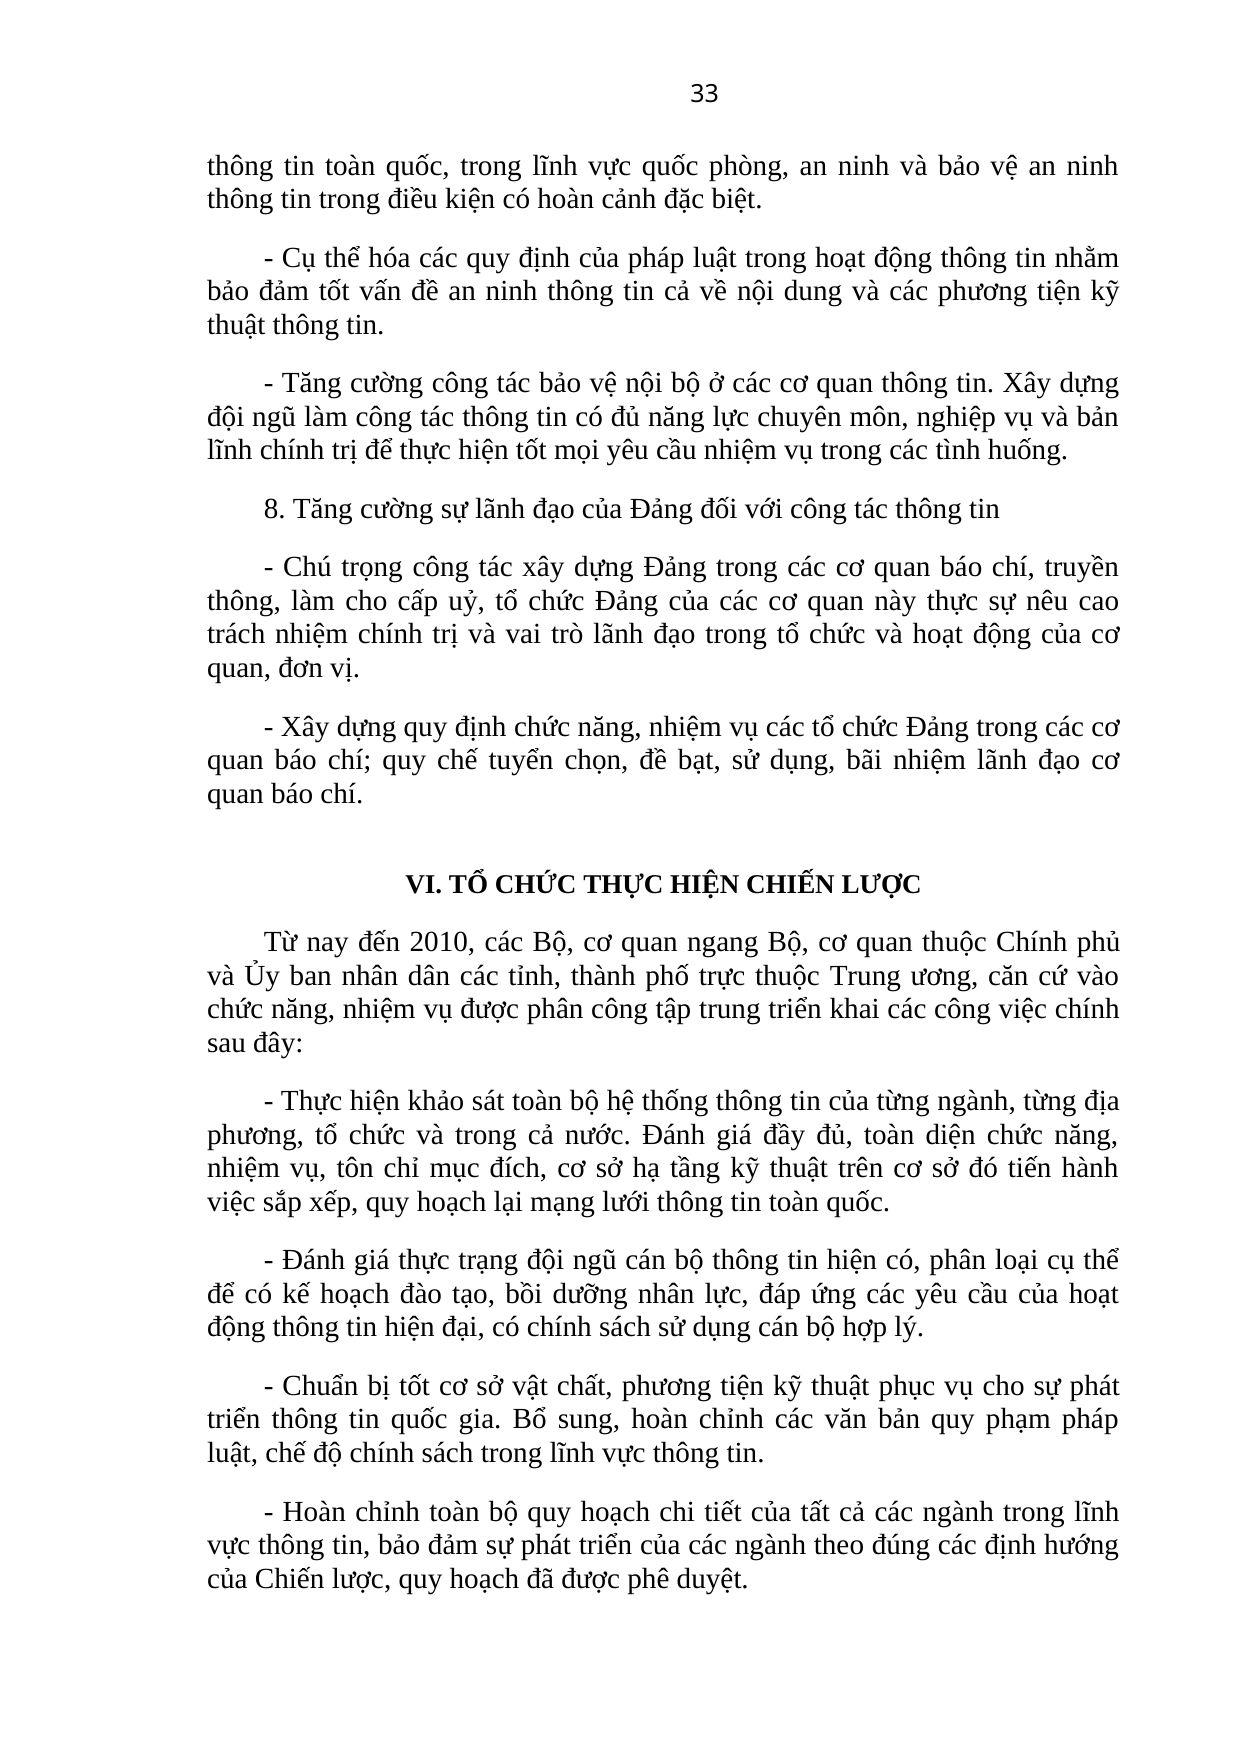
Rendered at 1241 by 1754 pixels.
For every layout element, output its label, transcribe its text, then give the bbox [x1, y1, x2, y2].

text VI. TỔ CHỨC THỰC HIỆN CHIẾN LƯỢC [207, 868, 1121, 899]
text - Hoàn chỉnh toàn bộ quy hoạch chi tiết của tất cả các ngành trong lĩnh vực thông tin, bảo đảm sự phát triển của các ngành theo đúng các định hướng của Chiến lược, quy hoạch đã được phê duyệt. [207, 1494, 1121, 1594]
text Từ nay đến 2010, các Bộ, cơ quan ngang Bộ, cơ quan thuộc Chính phủ và Ủy ban nhân dân các tỉnh, thành phố trực thuộc Trung ương, căn cứ vào chức năng, nhiệm vụ được phân công tập trung triển khai các công việc chính sau đây: [207, 924, 1121, 1058]
text - Xây dựng quy định chức năng, nhiệm vụ các tổ chức Đảng trong các cơ quan báo chí; quy chế tuyển chọn, đề bạt, sử dụng, bãi nhiệm lãnh đạo cơ quan báo chí. [207, 709, 1121, 809]
text 8. Tăng cường sự lãnh đạo của Đảng đối với công tác thông tin [207, 491, 1121, 524]
text - Chú trọng công tác xây dựng Đảng trong các cơ quan báo chí, truyền thông, làm cho cấp uỷ, tổ chức Đảng của các cơ quan này thực sự nêu cao trách nhiệm chính trị và vai trò lãnh đạo trong tổ chức và hoạt động của cơ quan, đơn vị. [207, 549, 1121, 684]
text - Cụ thể hóa các quy định của pháp luật trong hoạt động thông tin nhằm bảo đảm tốt vấn đề an ninh thông tin cả về nội dung và các phương tiện kỹ thuật thông tin. [207, 240, 1121, 340]
text - thông tin toàn quốc, trong lĩnh vực quốc phòng, an ninh và bảo vệ an ninh thông tin trong điều kiện có hoàn cảnh đặc biệt. [207, 148, 1121, 215]
text - Đánh giá thực trạng đội ngũ cán bộ thông tin hiện có, phân loại cụ thể để có kế hoạch đào tạo, bồi dưỡng nhân lực, đáp ứng các yêu cầu của hoạt động thông tin hiện đại, có chính sách sử dụng cán bộ hợp lý. [207, 1242, 1121, 1343]
text - Tăng cường công tác bảo vệ nội bộ ở các cơ quan thông tin. Xây dựng đội ngũ làm công tác thông tin có đủ năng lực chuyên môn, nghiệp vụ và bản lĩnh chính trị để thực hiện tốt mọi yêu cầu nhiệm vụ trong các tình huống. [207, 365, 1121, 466]
text - Chuẩn bị tốt cơ sở vật chất, phương tiện kỹ thuật phục vụ cho sự phát triển thông tin quốc gia. Bổ sung, hoàn chỉnh các văn bản quy phạm pháp luật, chế độ chính sách trong lĩnh vực thông tin. [207, 1368, 1121, 1469]
text - Thực hiện khảo sát toàn bộ hệ thống thông tin của từng ngành, từng địa phương, tổ chức và trong cả nước. Đánh giá đầy đủ, toàn diện chức năng, nhiệm vụ, tôn chỉ mục đích, cơ sở hạ tầng kỹ thuật trên cơ sở đó tiến hành việc sắp xếp, quy hoạch lại mạng lưới thông tin toàn quốc. [207, 1083, 1121, 1217]
